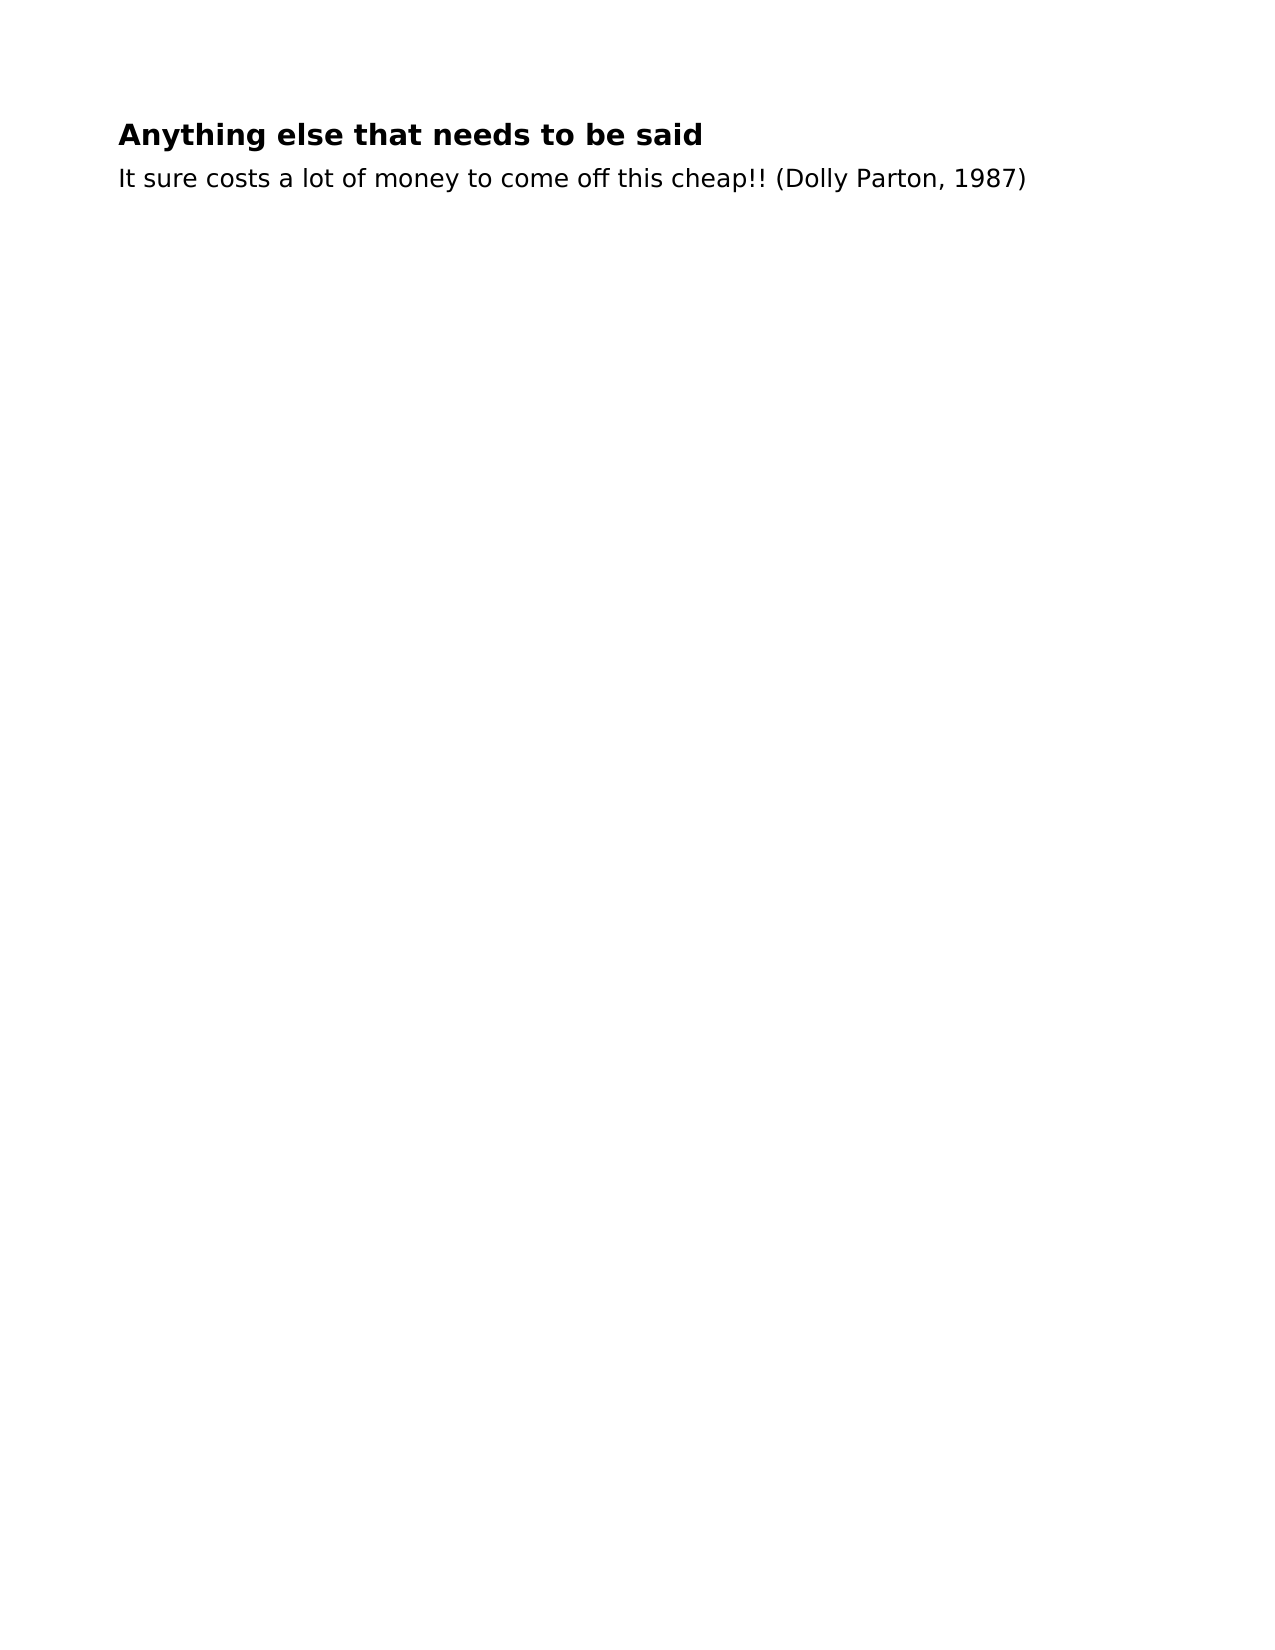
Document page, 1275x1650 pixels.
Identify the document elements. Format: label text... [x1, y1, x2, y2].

text It sure costs a lot of money to come off this cheap!! (Dolly Parton, 1987) [118, 164, 1157, 194]
subtitle Anything else that needs to be said [118, 118, 1157, 152]
